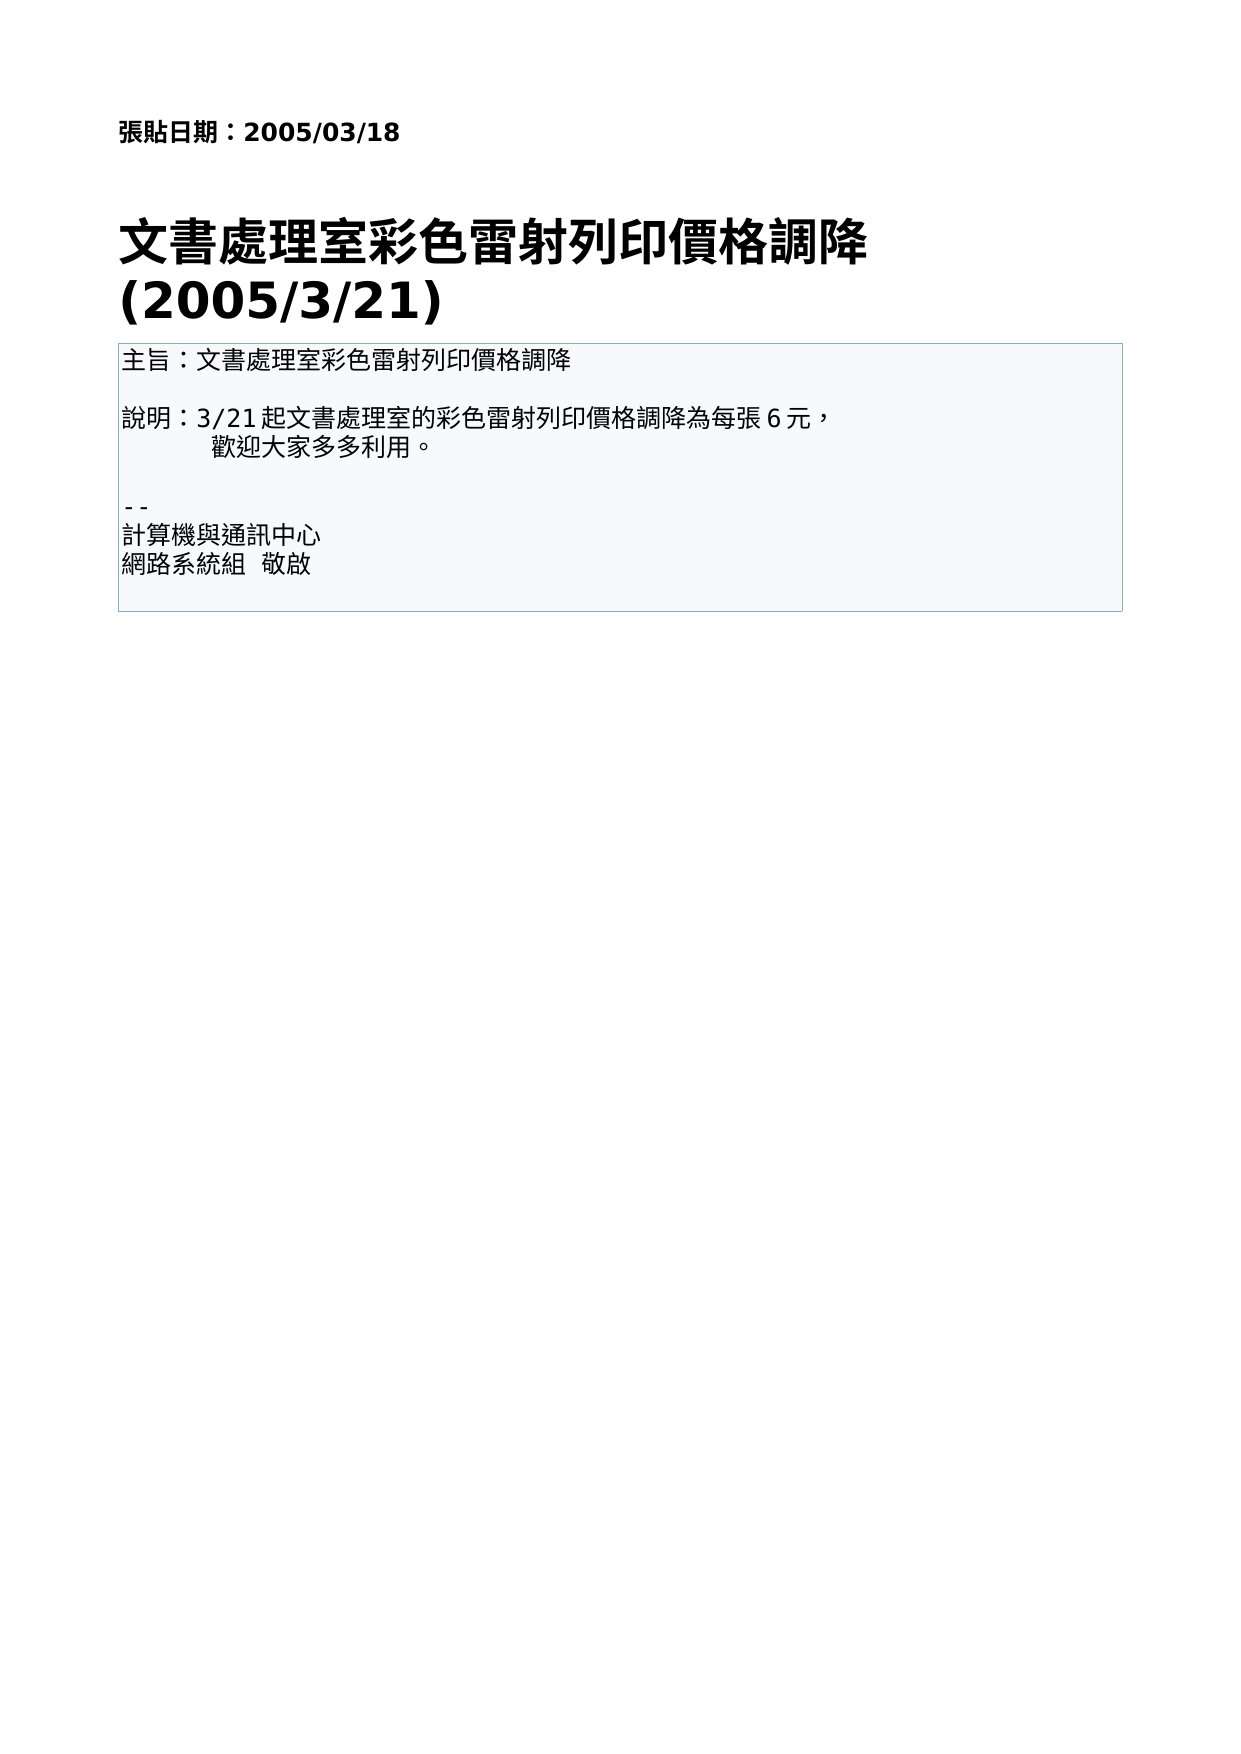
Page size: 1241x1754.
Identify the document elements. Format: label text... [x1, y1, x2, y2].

text 張貼日期：2005/03/18 [118, 118, 1122, 176]
text 主旨：文書處理室彩色雷射列印價格調降 說明：3/21起文書處理室的彩色雷射列印價格調降為每張6元， 歡迎大家多多利用。 -- 計算機與通訊中心 網路系統組 敬啟 [119, 344, 1122, 611]
subtitle 文書處理室彩色雷射列印價格調降(2005/3/21) [118, 214, 1122, 330]
